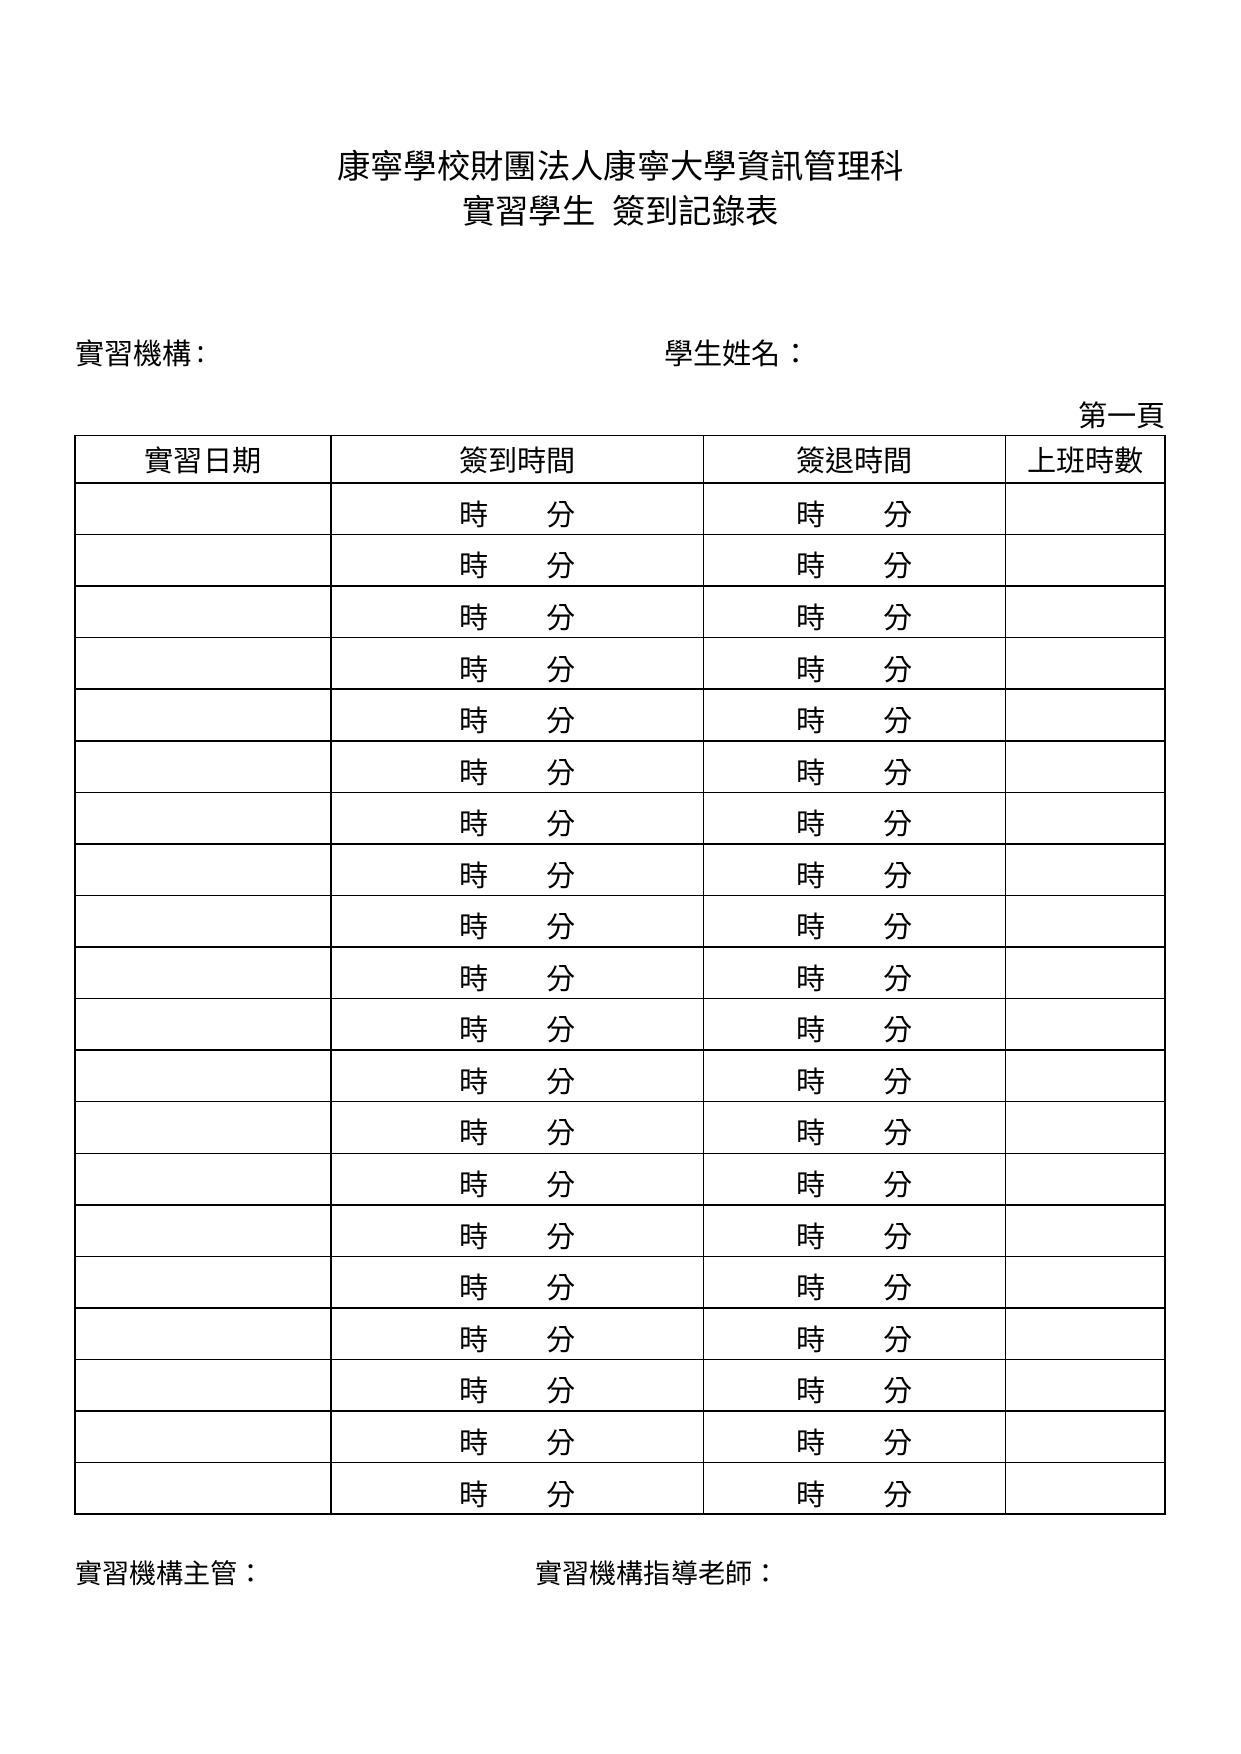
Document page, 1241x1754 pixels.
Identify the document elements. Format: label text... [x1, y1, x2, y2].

table_cell [76, 535, 330, 585]
table_cell 時 分 [332, 793, 703, 843]
table_cell [1006, 484, 1164, 534]
text 第一頁 [75, 372, 1165, 435]
table_cell 時 分 [704, 1463, 1005, 1513]
table_cell 時 分 [704, 1257, 1005, 1307]
table_cell [76, 638, 330, 688]
table_cell [76, 690, 330, 740]
table_cell [1006, 1412, 1164, 1462]
table_cell [76, 999, 330, 1049]
table_cell [1006, 1309, 1164, 1359]
table_cell 時 分 [332, 1412, 703, 1462]
table_header 上班時數 [1006, 436, 1164, 482]
table_cell [1006, 587, 1164, 637]
table_cell 時 分 [332, 690, 703, 740]
table_cell [76, 1102, 330, 1152]
table_cell [1006, 638, 1164, 688]
table_cell [1006, 1154, 1164, 1204]
table_cell 時 分 [332, 484, 703, 534]
text 康寧學校財團法人康寧大學資訊管理科 [75, 122, 1165, 185]
table_cell [1006, 948, 1164, 998]
table_cell 時 分 [332, 1360, 703, 1410]
table_cell 時 分 [704, 1309, 1005, 1359]
table_cell [1006, 742, 1164, 791]
table_cell [76, 1309, 330, 1359]
text 實習機構主管： 實習機構指導老師： [75, 1552, 1165, 1591]
table_cell 時 分 [332, 1309, 703, 1359]
table_cell [76, 1360, 330, 1410]
table_cell [1006, 1463, 1164, 1513]
table_header 簽到時間 [332, 436, 703, 482]
table_cell [1006, 793, 1164, 843]
table_cell [76, 948, 330, 998]
table_cell 時 分 [332, 1257, 703, 1307]
table_cell 時 分 [332, 948, 703, 998]
table_cell [76, 896, 330, 946]
table_cell [76, 845, 330, 894]
table_cell [1006, 999, 1164, 1049]
table_cell [76, 1206, 330, 1256]
table_cell [1006, 1257, 1164, 1307]
table_cell 時 分 [332, 1102, 703, 1152]
table_cell 時 分 [704, 690, 1005, 740]
table_cell [76, 1463, 330, 1513]
table_cell 時 分 [704, 1102, 1005, 1152]
table_cell 時 分 [704, 896, 1005, 946]
table_cell 時 分 [704, 999, 1005, 1049]
table_cell 時 分 [332, 742, 703, 791]
table_cell [76, 1051, 330, 1101]
table_cell 時 分 [704, 1360, 1005, 1410]
table_cell 時 分 [704, 1206, 1005, 1256]
table_cell 時 分 [704, 1051, 1005, 1101]
table_cell [1006, 1051, 1164, 1101]
table_cell [76, 1154, 330, 1204]
table_cell [76, 484, 330, 534]
table_cell [1006, 896, 1164, 946]
table_cell 時 分 [332, 1206, 703, 1256]
table_cell [1006, 535, 1164, 585]
table_cell 時 分 [704, 587, 1005, 637]
table_cell [1006, 845, 1164, 894]
table_cell 時 分 [332, 999, 703, 1049]
table_cell 時 分 [332, 896, 703, 946]
table_cell [76, 1257, 330, 1307]
table_cell 時 分 [332, 535, 703, 585]
table_cell 時 分 [332, 638, 703, 688]
table_cell 時 分 [704, 638, 1005, 688]
table_cell [1006, 690, 1164, 740]
table_cell 時 分 [332, 845, 703, 894]
table_cell [1006, 1206, 1164, 1256]
table_header 簽退時間 [704, 436, 1005, 482]
table_cell 時 分 [704, 948, 1005, 998]
table_cell 時 分 [332, 1463, 703, 1513]
table_cell [76, 1412, 330, 1462]
table_cell 時 分 [704, 1412, 1005, 1462]
table_cell 時 分 [332, 587, 703, 637]
table_header 實習日期 [76, 436, 330, 482]
table_cell 時 分 [332, 1154, 703, 1204]
table_cell [76, 793, 330, 843]
table_cell 時 分 [704, 742, 1005, 791]
table_cell 時 分 [704, 1154, 1005, 1204]
table_cell 時 分 [704, 484, 1005, 534]
table_cell 時 分 [704, 793, 1005, 843]
text 實習機構: 學生姓名： [75, 310, 1165, 372]
table_cell [1006, 1360, 1164, 1410]
table_cell [76, 587, 330, 637]
table_cell [76, 742, 330, 791]
table_cell 時 分 [332, 1051, 703, 1101]
text 實習學生 簽到記錄表 [75, 185, 1165, 233]
table_cell 時 分 [704, 845, 1005, 894]
table_cell [1006, 1102, 1164, 1152]
table_cell 時 分 [704, 535, 1005, 585]
